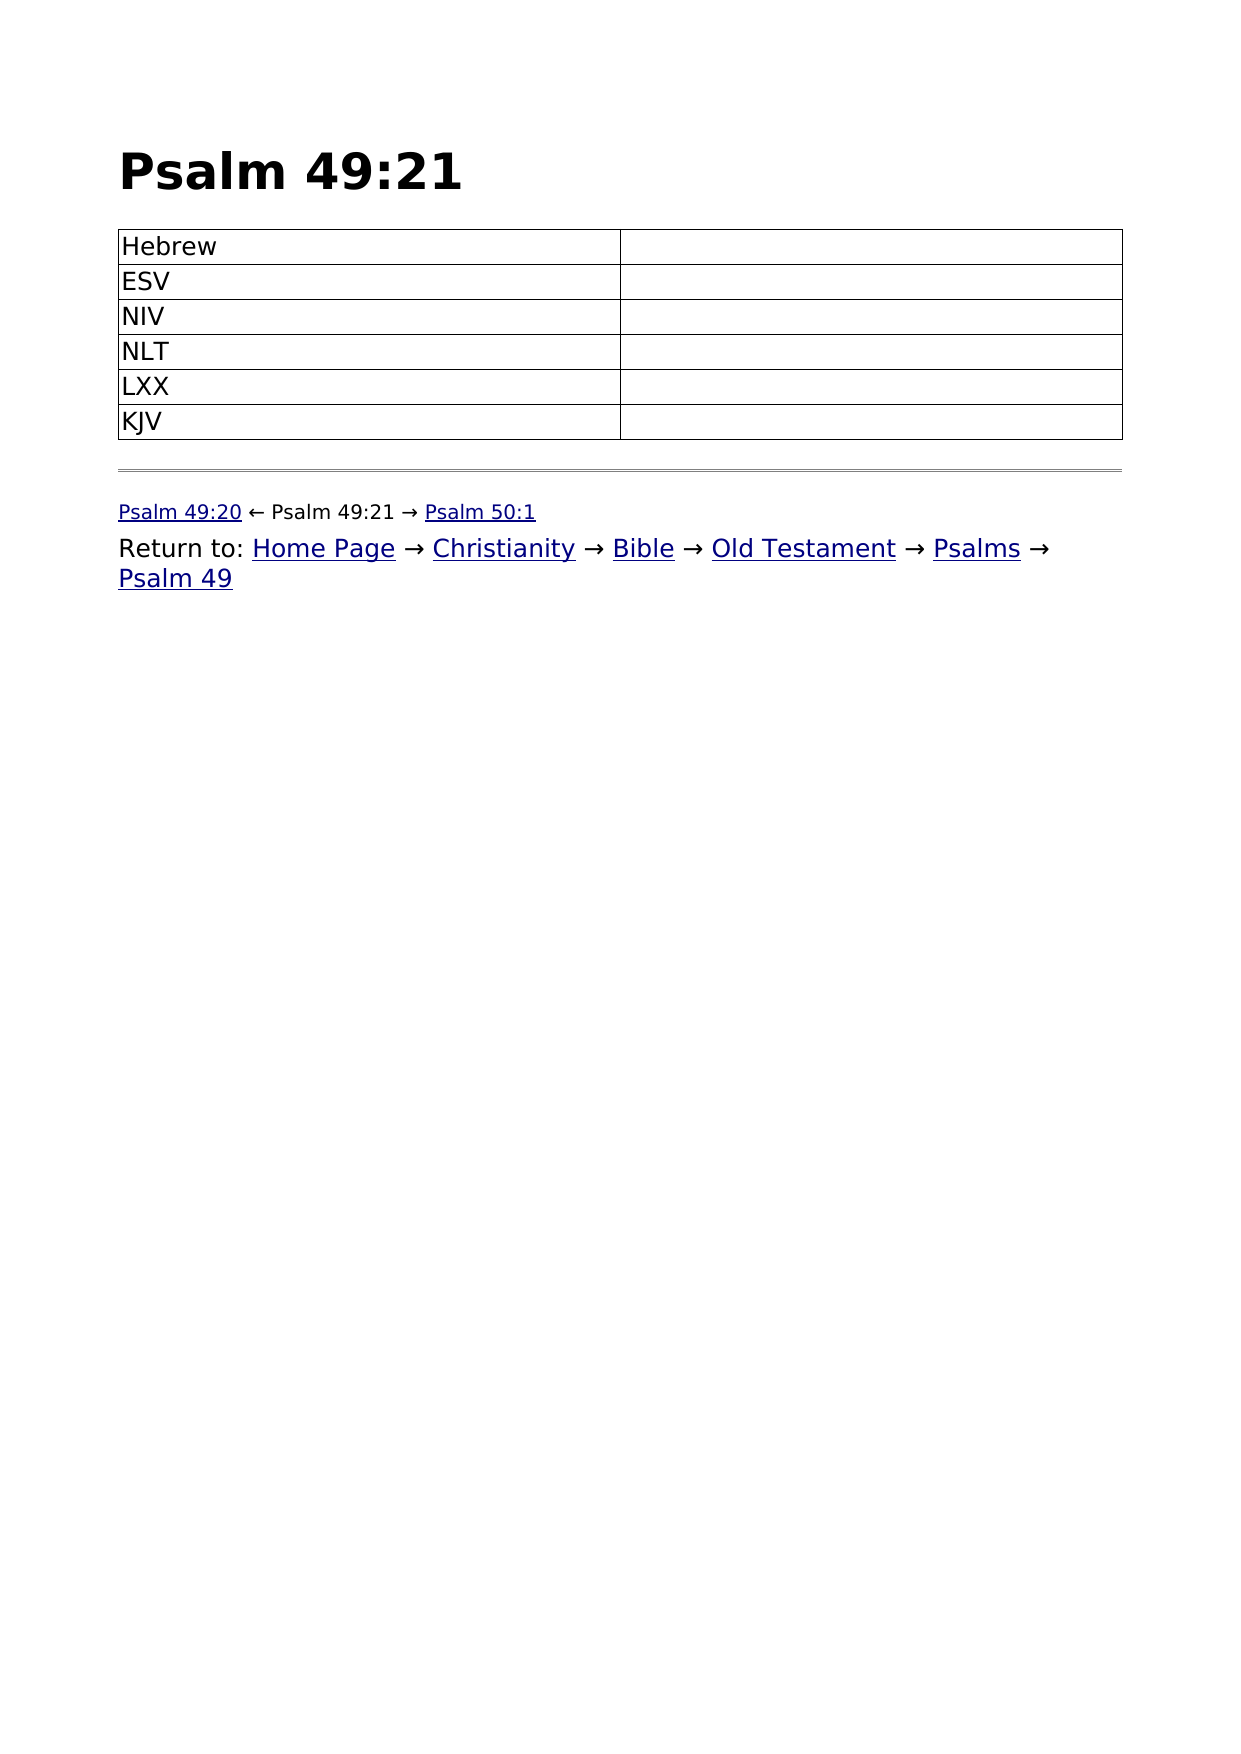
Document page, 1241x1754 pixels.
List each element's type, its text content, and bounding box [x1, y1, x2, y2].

subtitle Psalm 49:21 [118, 143, 1122, 201]
text Return to: Home Page → Christianity → Bible → Old Testament → Psalms → Psalm 49 [118, 534, 1122, 593]
table_cell KJV [119, 405, 620, 439]
text Psalm 49:20 ← Psalm 49:21 → Psalm 50:1 [118, 501, 1122, 534]
table_cell [621, 265, 1122, 299]
table_header [621, 230, 1122, 264]
table_header Hebrew [119, 230, 620, 264]
table_cell [621, 335, 1122, 369]
table_cell [621, 300, 1122, 334]
table_cell NIV [119, 300, 620, 334]
table_cell LXX [119, 370, 620, 404]
table_cell [621, 370, 1122, 404]
table_cell [621, 405, 1122, 439]
table_cell ESV [119, 265, 620, 299]
table_cell NLT [119, 335, 620, 369]
